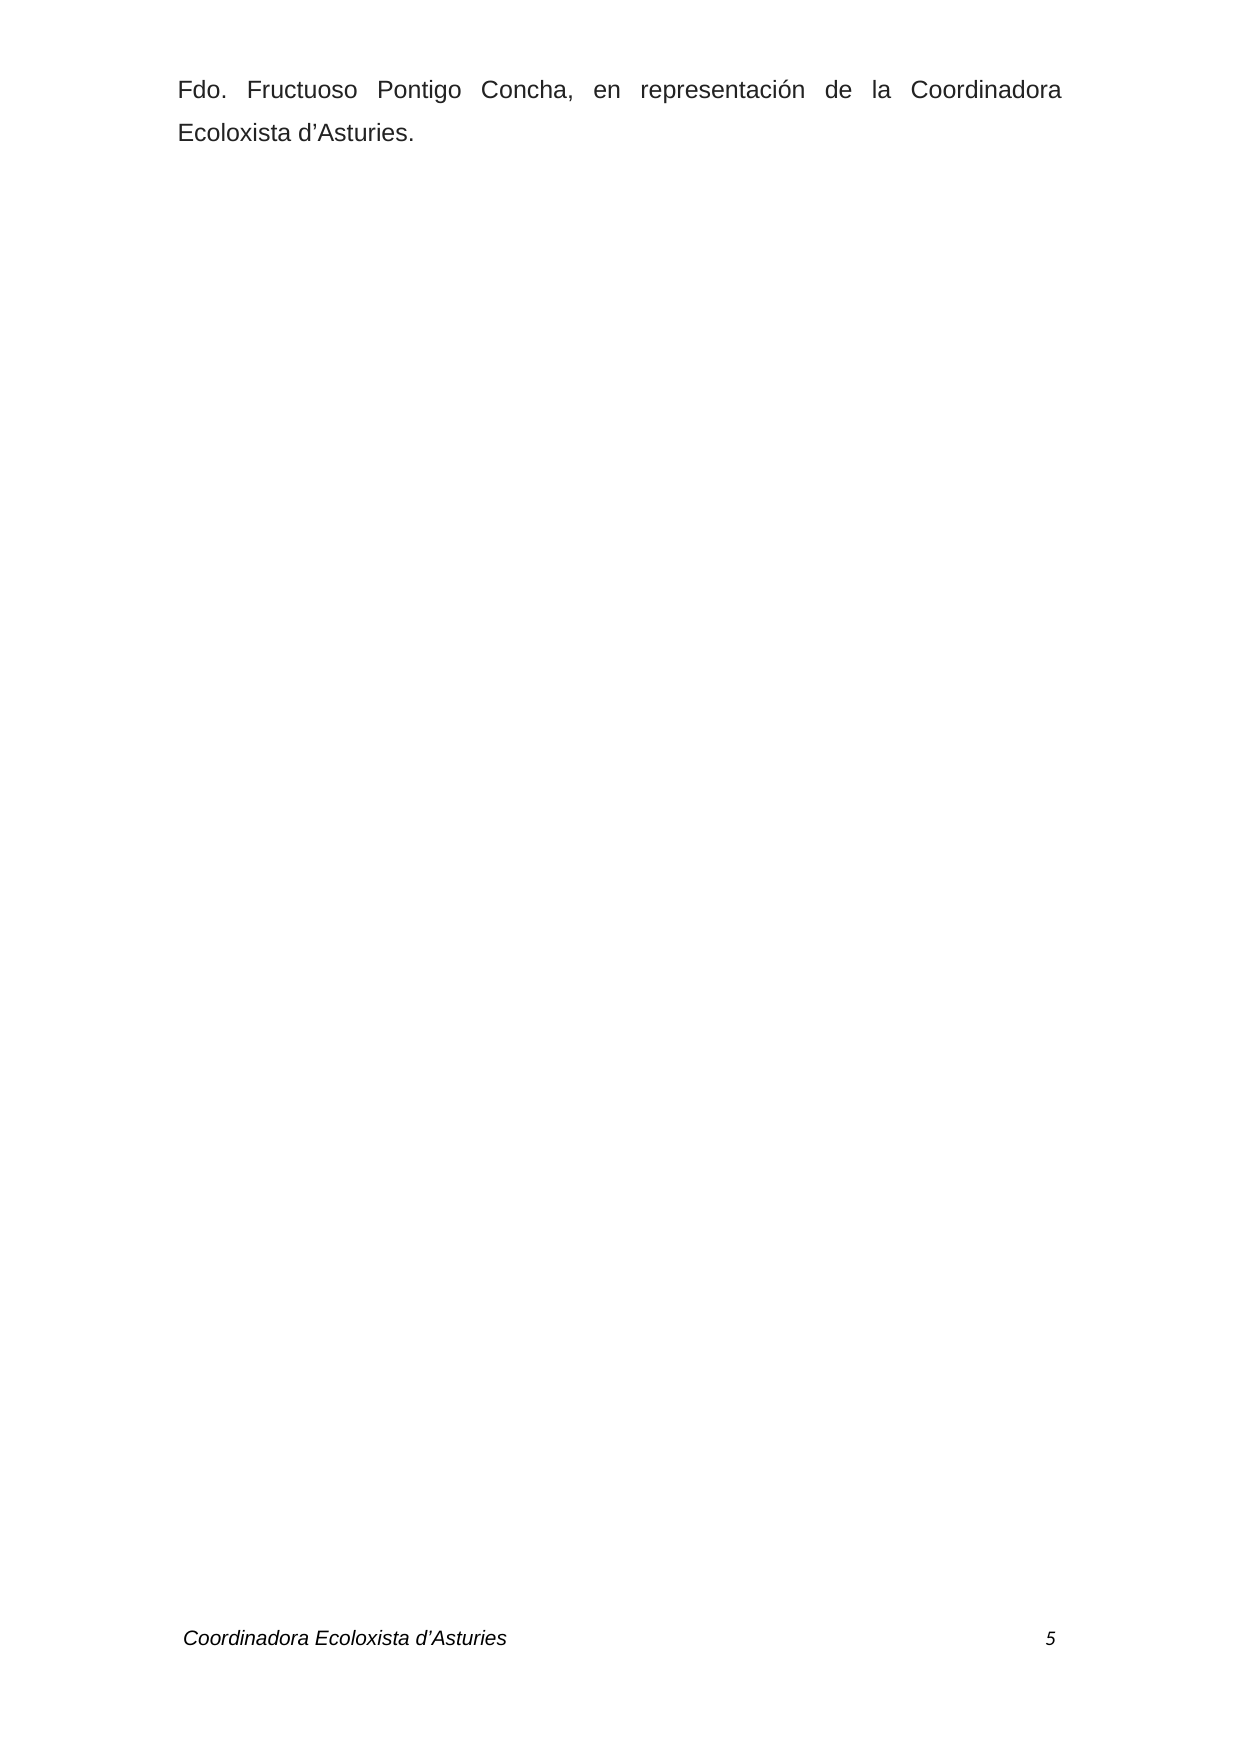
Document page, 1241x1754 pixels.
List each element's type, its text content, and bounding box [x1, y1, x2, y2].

text Fdo. Fructuoso Pontigo Concha, en representación de la Coordinadora Ecoloxista d’Asturies. [177, 75, 1063, 147]
